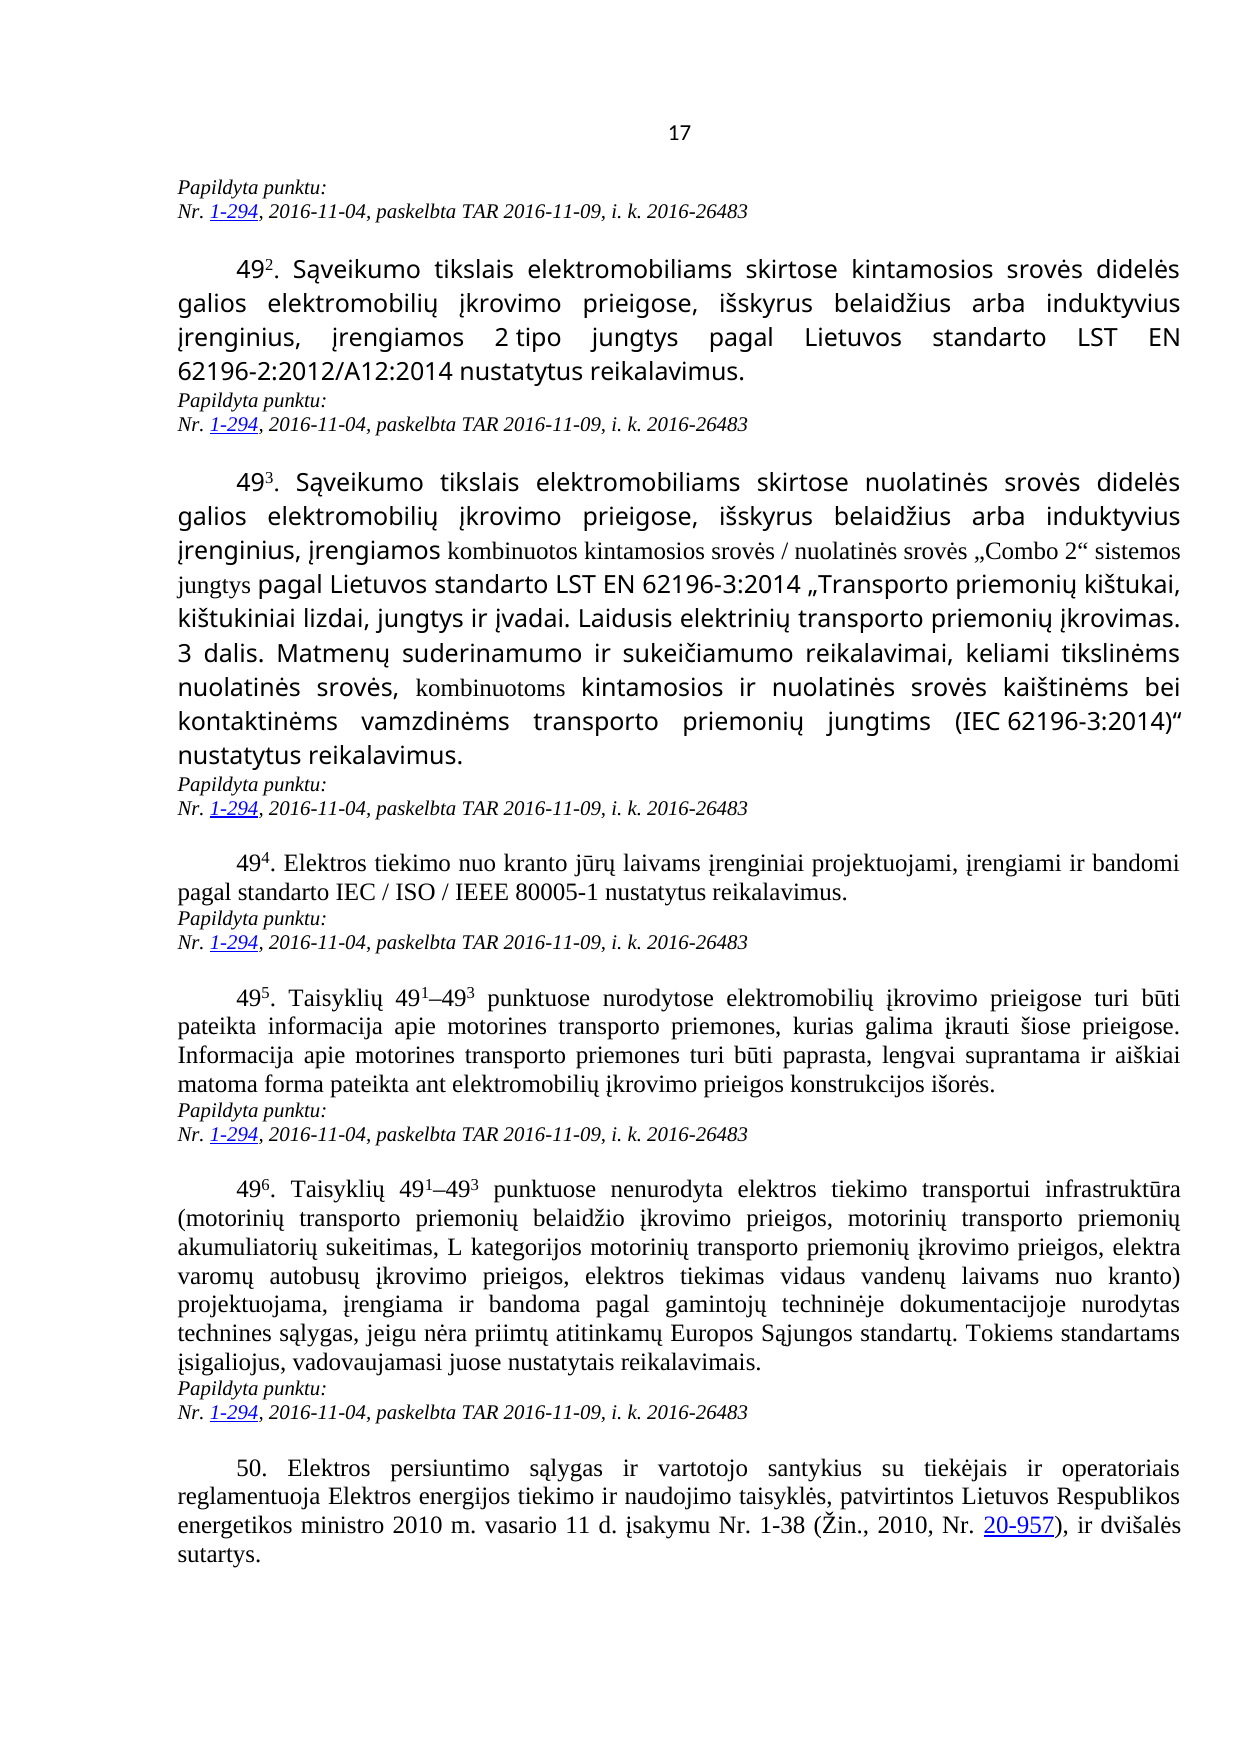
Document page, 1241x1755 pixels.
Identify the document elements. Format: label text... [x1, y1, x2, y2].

text Nr. 1-294, 2016-11-04, paskelbta TAR 2016-11-09, i. k. 2016-26483 [177, 930, 1181, 954]
text Nr. 1-294, 2016-11-04, paskelbta TAR 2016-11-09, i. k. 2016-26483 [177, 1400, 1181, 1424]
text 495. Taisyklių 491–493 punktuose nurodytose elektromobilių įkrovimo prieigose turi būti pateikta informacija apie motorines transporto priemones, kurias galima įkrauti šiose prieigose. Informacija apie motorines transporto priemones turi būti paprasta, lengvai suprantama ir aiškiai matoma forma pateikta ant elektromobilių įkrovimo prieigos konstrukcijos išorės. [177, 983, 1181, 1098]
text Papildyta punktu: [177, 1376, 1181, 1400]
text Nr. 1-294, 2016-11-04, paskelbta TAR 2016-11-09, i. k. 2016-26483 [177, 1122, 1181, 1146]
text Papildyta punktu: [177, 771, 1181, 796]
text Nr. 1-294, 2016-11-04, paskelbta TAR 2016-11-09, i. k. 2016-26483 [177, 796, 1181, 819]
text Papildyta punktu: [177, 175, 1181, 199]
text Papildyta punktu: [177, 1098, 1181, 1122]
text 493. Sąveikumo tikslais elektromobiliams skirtose nuolatinės srovės didelės galios elektromobilių įkrovimo prieigose, išskyrus belaidžius arba induktyvius įrenginius, įrengiamos kombinuotos kintamosios srovės / nuolatinės srovės „Combo 2“ sistemos jungtys pagal Lietuvos standarto LST EN 62196-3:2014 „Transporto priemonių kištukai, kištukiniai lizdai, jungtys ir įvadai. Laidusis elektrinių transporto priemonių įkrovimas. 3 dalis. Matmenų suderinamumo ir sukeičiamumo reikalavimai, keliami tikslinėms nuolatinės srovės, kombinuotoms kintamosios ir nuolatinės srovės kaištinėms bei kontaktinėms vamzdinėms transporto priemonių jungtims (IEC 62196-3:2014)“ nustatytus reikalavimus. [177, 465, 1181, 771]
text 496. Taisyklių 491–493 punktuose nenurodyta elektros tiekimo transportui infrastruktūra (motorinių transporto priemonių belaidžio įkrovimo prieigos, motorinių transporto priemonių akumuliatorių sukeitimas, L kategorijos motorinių transporto priemonių įkrovimo prieigos, elektra varomų autobusų įkrovimo prieigos, elektros tiekimas vidaus vandenų laivams nuo kranto) projektuojama, įrengiama ir bandoma pagal gamintojų techninėje dokumentacijoje nurodytas technines sąlygas, jeigu nėra priimtų atitinkamų Europos Sąjungos standartų. Tokiems standartams įsigaliojus, vadovaujamasi juose nustatytais reikalavimais. [177, 1174, 1181, 1376]
text Papildyta punktu: [177, 906, 1181, 930]
text Papildyta punktu: [177, 388, 1181, 412]
text 492. Sąveikumo tikslais elektromobiliams skirtose kintamosios srovės didelės galios elektromobilių įkrovimo prieigose, išskyrus belaidžius arba induktyvius įrenginius, įrengiamos 2 tipo jungtys pagal Lietuvos standarto LST EN 62196-2:2012/A12:2014 nustatytus reikalavimus. [177, 252, 1181, 388]
text Nr. 1-294, 2016-11-04, paskelbta TAR 2016-11-09, i. k. 2016-26483 [177, 412, 1181, 436]
text 494. Elektros tiekimo nuo kranto jūrų laivams įrenginiai projektuojami, įrengiami ir bandomi pagal standarto IEC / ISO / IEEE 80005-1 nustatytus reikalavimus. [177, 848, 1181, 906]
text Nr. 1-294, 2016-11-04, paskelbta TAR 2016-11-09, i. k. 2016-26483 [177, 199, 1181, 223]
text 50. Elektros persiuntimo sąlygas ir vartotojo santykius su tiekėjais ir operatoriais reglamentuoja Elektros energijos tiekimo ir naudojimo taisyklės, patvirtintos Lietuvos Respublikos energetikos ministro 2010 m. vasario 11 d. įsakymu Nr. 1-38 (Žin., 2010, Nr. 20-957), ir dvišalės sutartys. [177, 1453, 1181, 1568]
